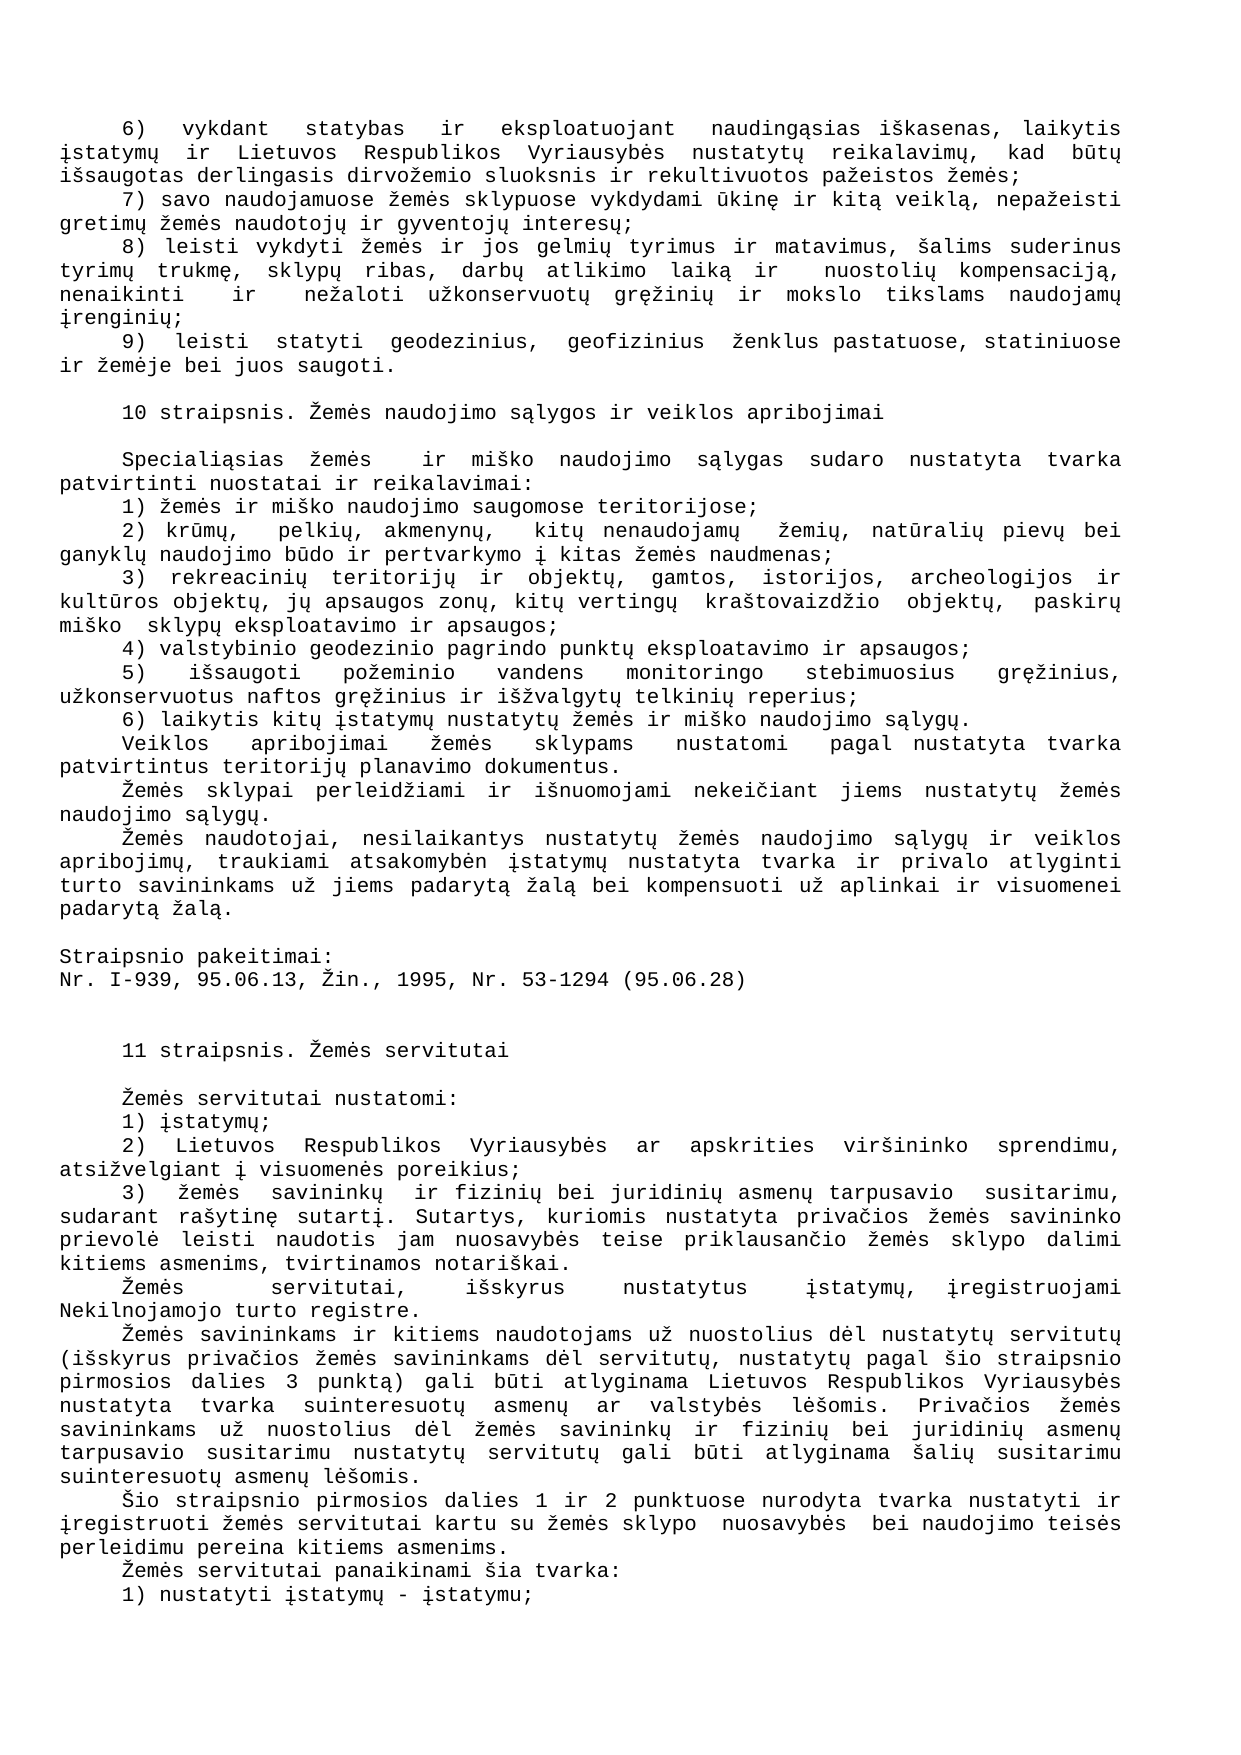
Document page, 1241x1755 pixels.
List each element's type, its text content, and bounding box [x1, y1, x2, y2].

text Veiklos apribojimai žemės sklypams nustatomi pagal nustatyta tvarka patvirtintus teritorijų planavimo dokumentus. [59, 733, 1122, 780]
text Žemės naudotojai, nesilaikantys nustatytų žemės naudojimo sąlygų ir veiklos apribojimų, traukiami atsakomybėn įstatymų nustatyta tvarka ir privalo atlyginti turto savininkams už jiems padarytą žalą bei kompensuoti už aplinkai ir visuomenei padarytą žalą. [59, 827, 1122, 922]
text Straipsnio pakeitimai: [59, 946, 1122, 969]
text 2) Lietuvos Respublikos Vyriausybės ar apskrities viršininko sprendimu, atsižvelgiant į visuomenės poreikius; [59, 1135, 1122, 1182]
text 6) laikytis kitų įstatymų nustatytų žemės ir miško naudojimo sąlygų. [59, 709, 1122, 733]
text Žemės servitutai nustatomi: [59, 1088, 1122, 1111]
text 2) krūmų, pelkių, akmenynų, kitų nenaudojamų žemių, natūralių pievų bei ganyklų naudojimo būdo ir pertvarkymo į kitas žemės naudmenas; [59, 520, 1122, 567]
text 11 straipsnis. Žemės servitutai [59, 1040, 1122, 1064]
text 6) vykdant statybas ir eksploatuojant naudingąsias iškasenas, laikytis įstatymų ir Lietuvos Respublikos Vyriausybės nustatytų reikalavimų, kad būtų išsaugotas derlingasis dirvožemio sluoksnis ir rekultivuotos pažeistos žemės; [59, 118, 1122, 189]
text 10 straipsnis. Žemės naudojimo sąlygos ir veiklos apribojimai [59, 402, 1122, 426]
text Žemės savininkams ir kitiems naudotojams už nuostolius dėl nustatytų servitutų (išskyrus privačios žemės savininkams dėl servitutų, nustatytų pagal šio straipsnio pirmosios dalies 3 punktą) gali būti atlyginama Lietuvos Respublikos Vyriausybės nustatyta tvarka suinteresuotų asmenų ar valstybės lėšomis. Privačios žemės savininkams už nuostolius dėl žemės savininkų ir fizinių bei juridinių asmenų tarpusavio susitarimu nustatytų servitutų gali būti atlyginama šalių susitarimu suinteresuotų asmenų lėšomis. [59, 1324, 1122, 1489]
text 8) leisti vykdyti žemės ir jos gelmių tyrimus ir matavimus, šalims suderinus tyrimų trukmę, sklypų ribas, darbų atlikimo laiką ir nuostolių kompensaciją, nenaikinti ir nežaloti užkonservuotų gręžinių ir mokslo tikslams naudojamų įrenginių; [59, 236, 1122, 331]
text 4) valstybinio geodezinio pagrindo punktų eksploatavimo ir apsaugos; [59, 638, 1122, 662]
text Šio straipsnio pirmosios dalies 1 ir 2 punktuose nurodyta tvarka nustatyti ir įregistruoti žemės servitutai kartu su žemės sklypo nuosavybės bei naudojimo teisės perleidimu pereina kitiems asmenims. [59, 1489, 1122, 1561]
text Žemės sklypai perleidžiami ir išnuomojami nekeičiant jiems nustatytų žemės naudojimo sąlygų. [59, 780, 1122, 827]
text 3) žemės savininkų ir fizinių bei juridinių asmenų tarpusavio susitarimu, sudarant rašytinę sutartį. Sutartys, kuriomis nustatyta privačios žemės savininko prievolė leisti naudotis jam nuosavybės teise priklausančio žemės sklypo dalimi kitiems asmenims, tvirtinamos notariškai. [59, 1182, 1122, 1277]
text Specialiąsias žemės ir miško naudojimo sąlygas sudaro nustatyta tvarka patvirtinti nuostatai ir reikalavimai: [59, 449, 1122, 496]
text Žemės servitutai, išskyrus nustatytus įstatymų, įregistruojami Nekilnojamojo turto registre. [59, 1277, 1122, 1324]
text Žemės servitutai panaikinami šia tvarka: [59, 1561, 1122, 1584]
text 3) rekreacinių teritorijų ir objektų, gamtos, istorijos, archeologijos ir kultūros objektų, jų apsaugos zonų, kitų vertingų kraštovaizdžio objektų, paskirų miško sklypų eksploatavimo ir apsaugos; [59, 567, 1122, 638]
text 7) savo naudojamuose žemės sklypuose vykdydami ūkinę ir kitą veiklą, nepažeisti gretimų žemės naudotojų ir gyventojų interesų; [59, 189, 1122, 236]
text 1) nustatyti įstatymų - įstatymu; [59, 1584, 1122, 1608]
text 9) leisti statyti geodezinius, geofizinius ženklus pastatuose, statiniuose ir žemėje bei juos saugoti. [59, 331, 1122, 378]
text 1) įstatymų; [59, 1111, 1122, 1135]
text 5) išsaugoti požeminio vandens monitoringo stebimuosius gręžinius, užkonservuotus naftos gręžinius ir išžvalgytų telkinių reperius; [59, 662, 1122, 709]
text 1) žemės ir miško naudojimo saugomose teritorijose; [59, 496, 1122, 520]
text Nr. I-939, 95.06.13, Žin., 1995, Nr. 53-1294 (95.06.28) [59, 969, 1122, 993]
